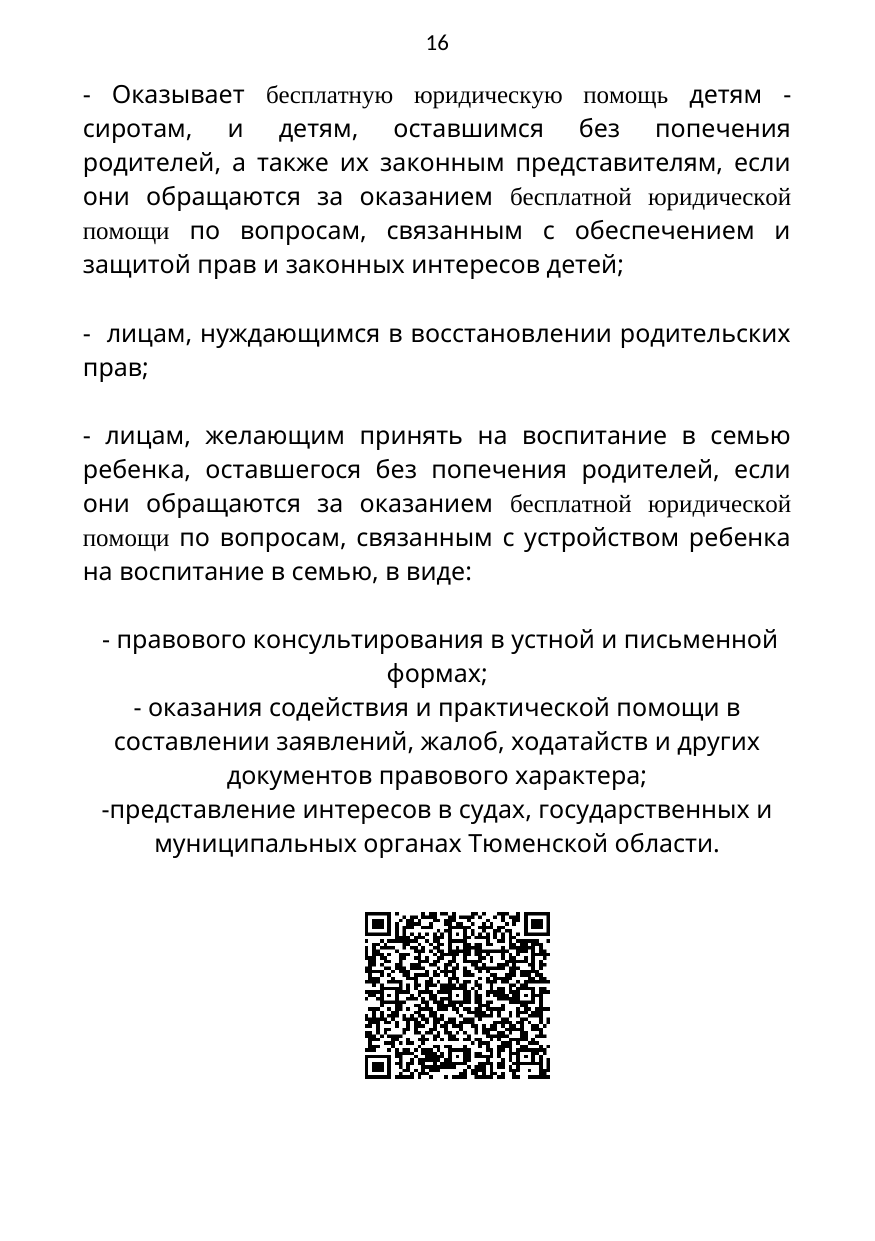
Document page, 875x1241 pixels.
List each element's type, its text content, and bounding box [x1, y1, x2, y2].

text - правового консультирования в устной и письменной формах; [83, 622, 791, 690]
picture [349, 898, 565, 1092]
text -представление интересов в судах, государственных и муниципальных органах Тюменской области. [83, 792, 791, 860]
text - Оказывает бесплатную юридическую помощь детям - сиротам, и детям, оставшимся без попечения родителей, а также их законным представителям, если они обращаются за оказанием бесплатной юридической помощи по вопросам, связанным с обеспечением и защитой прав и законных интересов детей; [83, 77, 791, 281]
text - лицам, желающим принять на воспитание в семью ребенка, оставшегося без попечения родителей, если они обращаются за оказанием бесплатной юридической помощи по вопросам, связанным с устройством ребенка на воспитание в семью, в виде: [83, 417, 791, 588]
text - лицам, нуждающимся в восстановлении родительских прав; [83, 315, 791, 383]
text - оказания содействия и практической помощи в составлении заявлений, жалоб, ходатайств и других документов правового характера; [83, 690, 791, 792]
